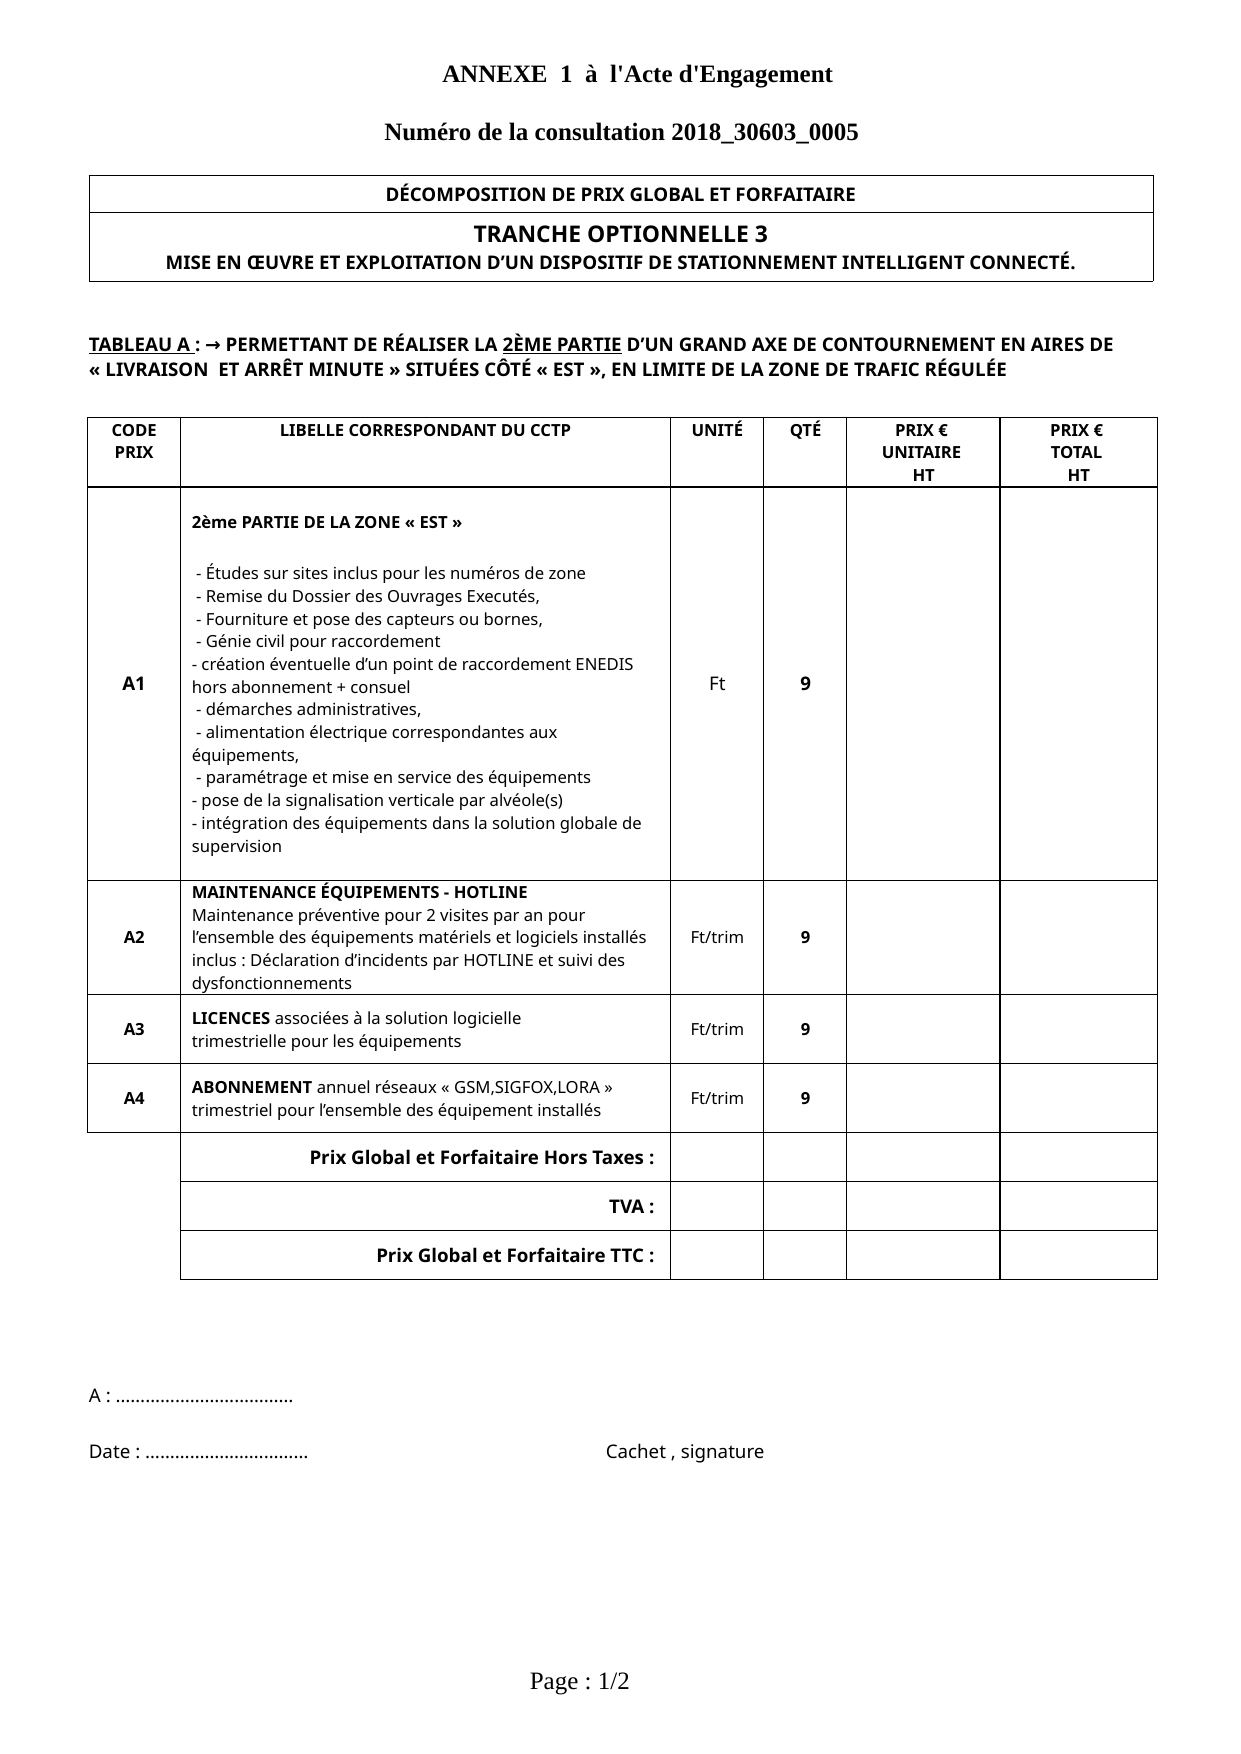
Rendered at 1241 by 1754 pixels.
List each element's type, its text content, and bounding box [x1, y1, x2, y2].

table_cell [88, 1181, 180, 1230]
table_header LIBELLE CORRESPONDANT DU CCTP [181, 418, 670, 486]
table_cell [1001, 1231, 1157, 1279]
table_cell [88, 1133, 180, 1181]
table_cell Ft [671, 488, 763, 879]
table_cell 9 [764, 1064, 846, 1132]
text Numéro de la consultation 2018_30603_0005 [89, 117, 1152, 146]
table_cell A2 [88, 881, 180, 994]
table_cell [1001, 881, 1157, 994]
text A : ……………………………… [89, 1382, 1152, 1407]
table_header DÉCOMPOSITION DE PRIX GLOBAL ET FORFAITAIRE [90, 176, 1153, 212]
table_cell Ft/trim [671, 995, 763, 1063]
table_cell [847, 881, 999, 994]
table_cell [847, 1231, 999, 1279]
text Date : …………………………… Cachet , signature [89, 1439, 1152, 1464]
table_cell [847, 488, 999, 879]
table_cell Ft/trim [671, 881, 763, 994]
table_cell [1001, 1133, 1157, 1181]
table_header UNITÉ [671, 418, 763, 486]
table_cell [847, 1182, 999, 1230]
table_cell [671, 1231, 763, 1279]
table_cell ABONNEMENT annuel réseaux « GSM,SIGFOX,LORA » trimestriel pour l’ensemble des équipement installés [181, 1064, 670, 1132]
table_cell 2ème PARTIE DE LA ZONE « EST » - Études sur sites inclus pour les numéros de zone - Remise du Dossier des Ouvrages Executés, - Fourniture et pose des capteurs ou bornes, - Génie civil pour raccordement - création éventuelle d’un point de raccordement ENEDIS hors abonnement + consuel - démarches administratives, - alimentation électrique correspondantes aux équipements, - paramétrage et mise en service des équipements - pose de la signalisation verticale par alvéole(s) - intégration des équipements dans la solution globale de supervision [181, 488, 670, 879]
table_cell 9 [764, 881, 846, 994]
table_cell MAINTENANCE ÉQUIPEMENTS - HOTLINE Maintenance préventive pour 2 visites par an pour l’ensemble des équipements matériels et logiciels installés inclus : Déclaration d’incidents par HOTLINE et suivi des dysfonctionnements [181, 881, 670, 994]
table_cell A1 [88, 488, 180, 879]
table_cell [764, 1231, 846, 1279]
table_cell [764, 1133, 846, 1181]
table_header CODE PRIX [88, 418, 180, 486]
table_header PRIX € TOTAL HT [1001, 418, 1157, 486]
table_cell [1001, 995, 1157, 1063]
table_cell LICENCES associées à la solution logicielle trimestrielle pour les équipements [181, 995, 670, 1063]
table_cell Prix Global et Forfaitaire TTC : [181, 1231, 670, 1279]
table_cell [1001, 488, 1157, 879]
table_cell A3 [88, 995, 180, 1063]
table_cell [847, 995, 999, 1063]
table_cell [671, 1133, 763, 1181]
table_cell [1001, 1182, 1157, 1230]
table_cell [88, 1230, 180, 1279]
table_cell Prix Global et Forfaitaire Hors Taxes : [181, 1133, 670, 1181]
table_header PRIX € UNITAIRE HT [847, 418, 999, 486]
table_header QTÉ [764, 418, 846, 486]
table_cell [764, 1182, 846, 1230]
table_cell [671, 1182, 763, 1230]
table_cell A4 [88, 1064, 180, 1132]
table_cell Ft/trim [671, 1064, 763, 1132]
table_cell TRANCHE OPTIONNELLE 3 MISE EN ŒUVRE ET EXPLOITATION D’UN DISPOSITIF DE STATIONNEMENT INTELLIGENT CONNECTÉ. [90, 213, 1153, 281]
table_cell [1001, 1064, 1157, 1132]
table_cell TVA : [181, 1182, 670, 1230]
table_cell [847, 1064, 999, 1132]
table_cell [847, 1133, 999, 1181]
table_cell 9 [764, 488, 846, 879]
table_cell 9 [764, 995, 846, 1063]
subtitle TABLEAU A : → PERMETTANT DE RÉALISER LA 2ÈME PARTIE D’UN GRAND AXE DE CONTOURNEMENT EN AIRES DE « LIVRAISON ET ARRÊT MINUTE » SITUÉES CÔTÉ « EST », EN LIMITE DE LA ZONE DE TRAFIC RÉGULÉE [89, 331, 1152, 382]
